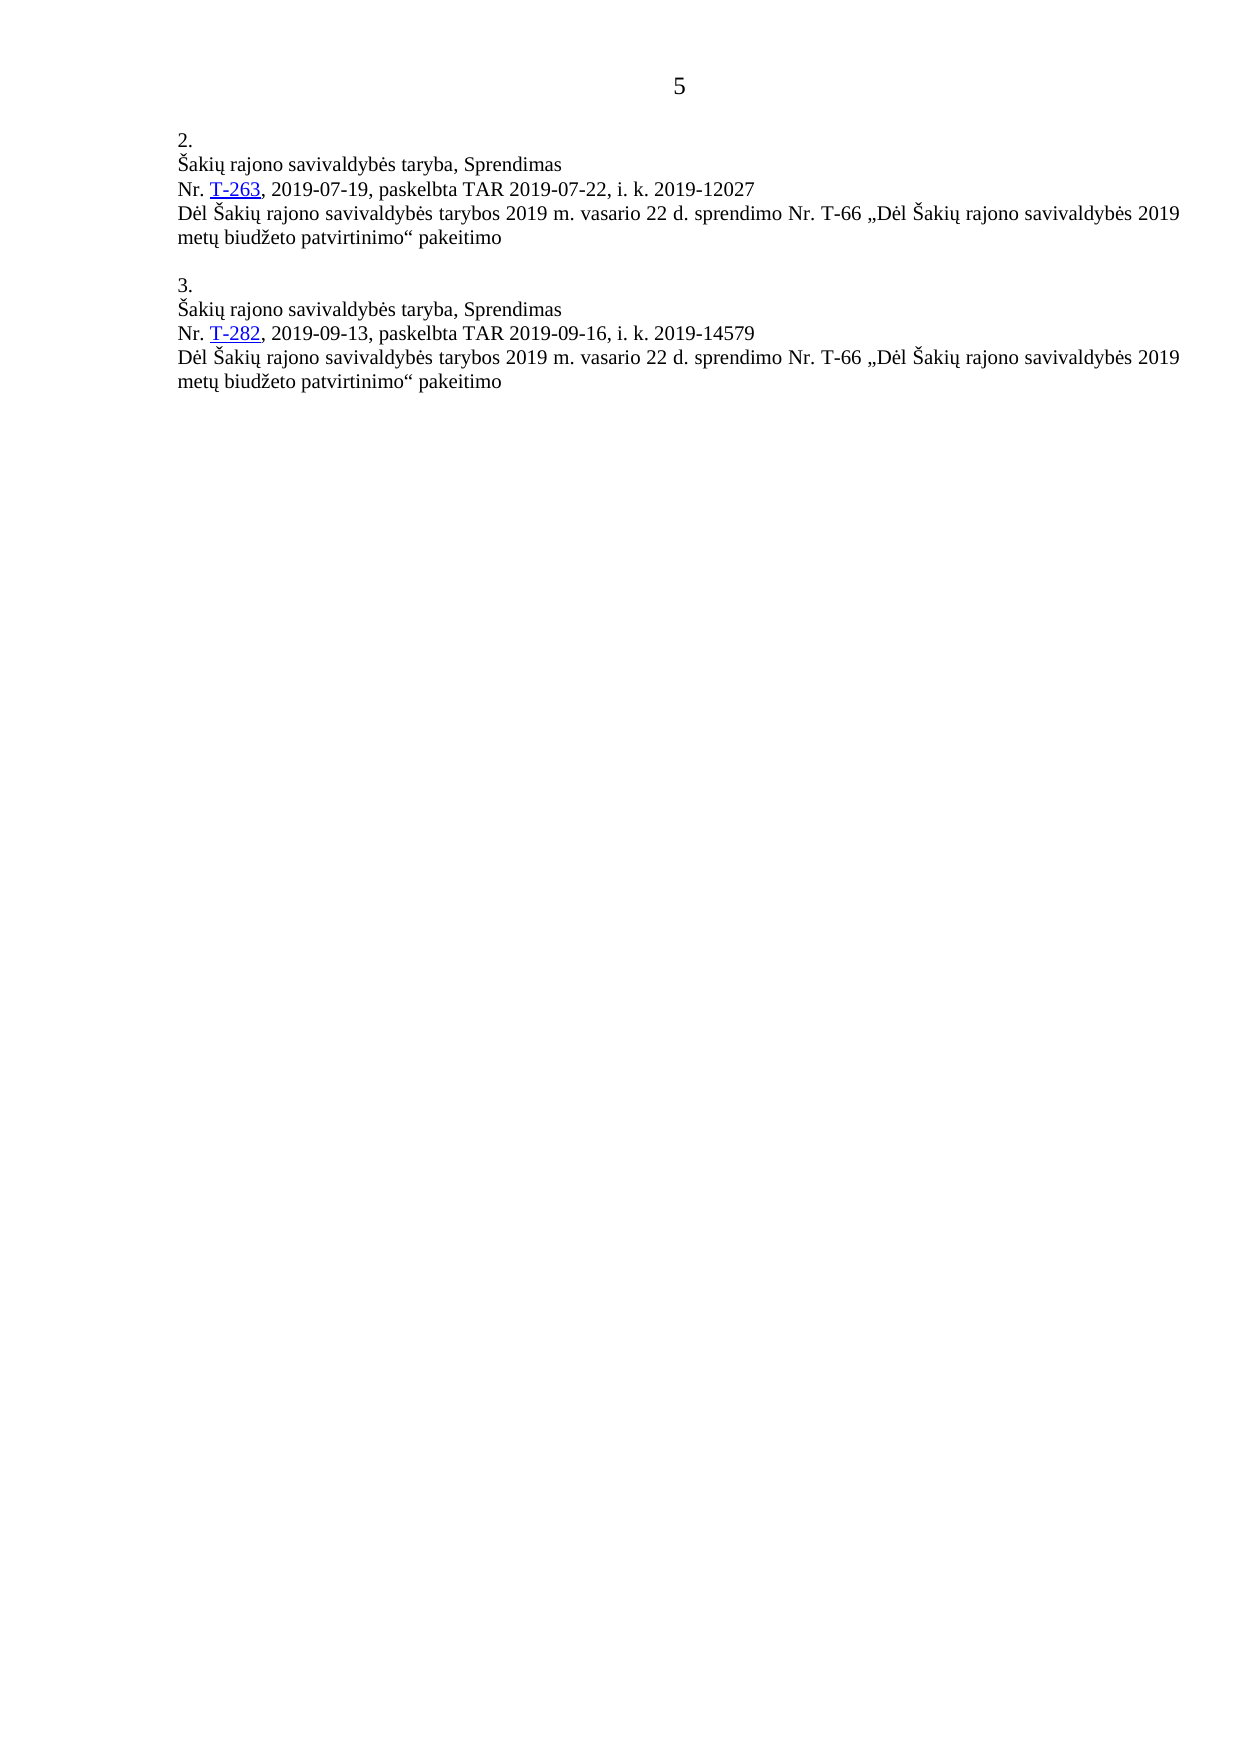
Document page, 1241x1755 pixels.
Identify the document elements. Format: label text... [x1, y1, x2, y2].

text Šakių rajono savivaldybės taryba, Sprendimas [177, 297, 1181, 321]
text Šakių rajono savivaldybės taryba, Sprendimas [177, 152, 1181, 176]
text 2. [177, 128, 1181, 152]
text Dėl Šakių rajono savivaldybės tarybos 2019 m. vasario 22 d. sprendimo Nr. T-66 „Dėl Šakių rajono savivaldybės 2019 metų biudžeto patvirtinimo“ pakeitimo [177, 345, 1181, 393]
text Dėl Šakių rajono savivaldybės tarybos 2019 m. vasario 22 d. sprendimo Nr. T-66 „Dėl Šakių rajono savivaldybės 2019 metų biudžeto patvirtinimo“ pakeitimo [177, 201, 1181, 249]
text 3. [177, 273, 1181, 297]
text Nr. T-263, 2019-07-19, paskelbta TAR 2019-07-22, i. k. 2019-12027 [177, 176, 1181, 201]
text Nr. T-282, 2019-09-13, paskelbta TAR 2019-09-16, i. k. 2019-14579 [177, 321, 1181, 345]
